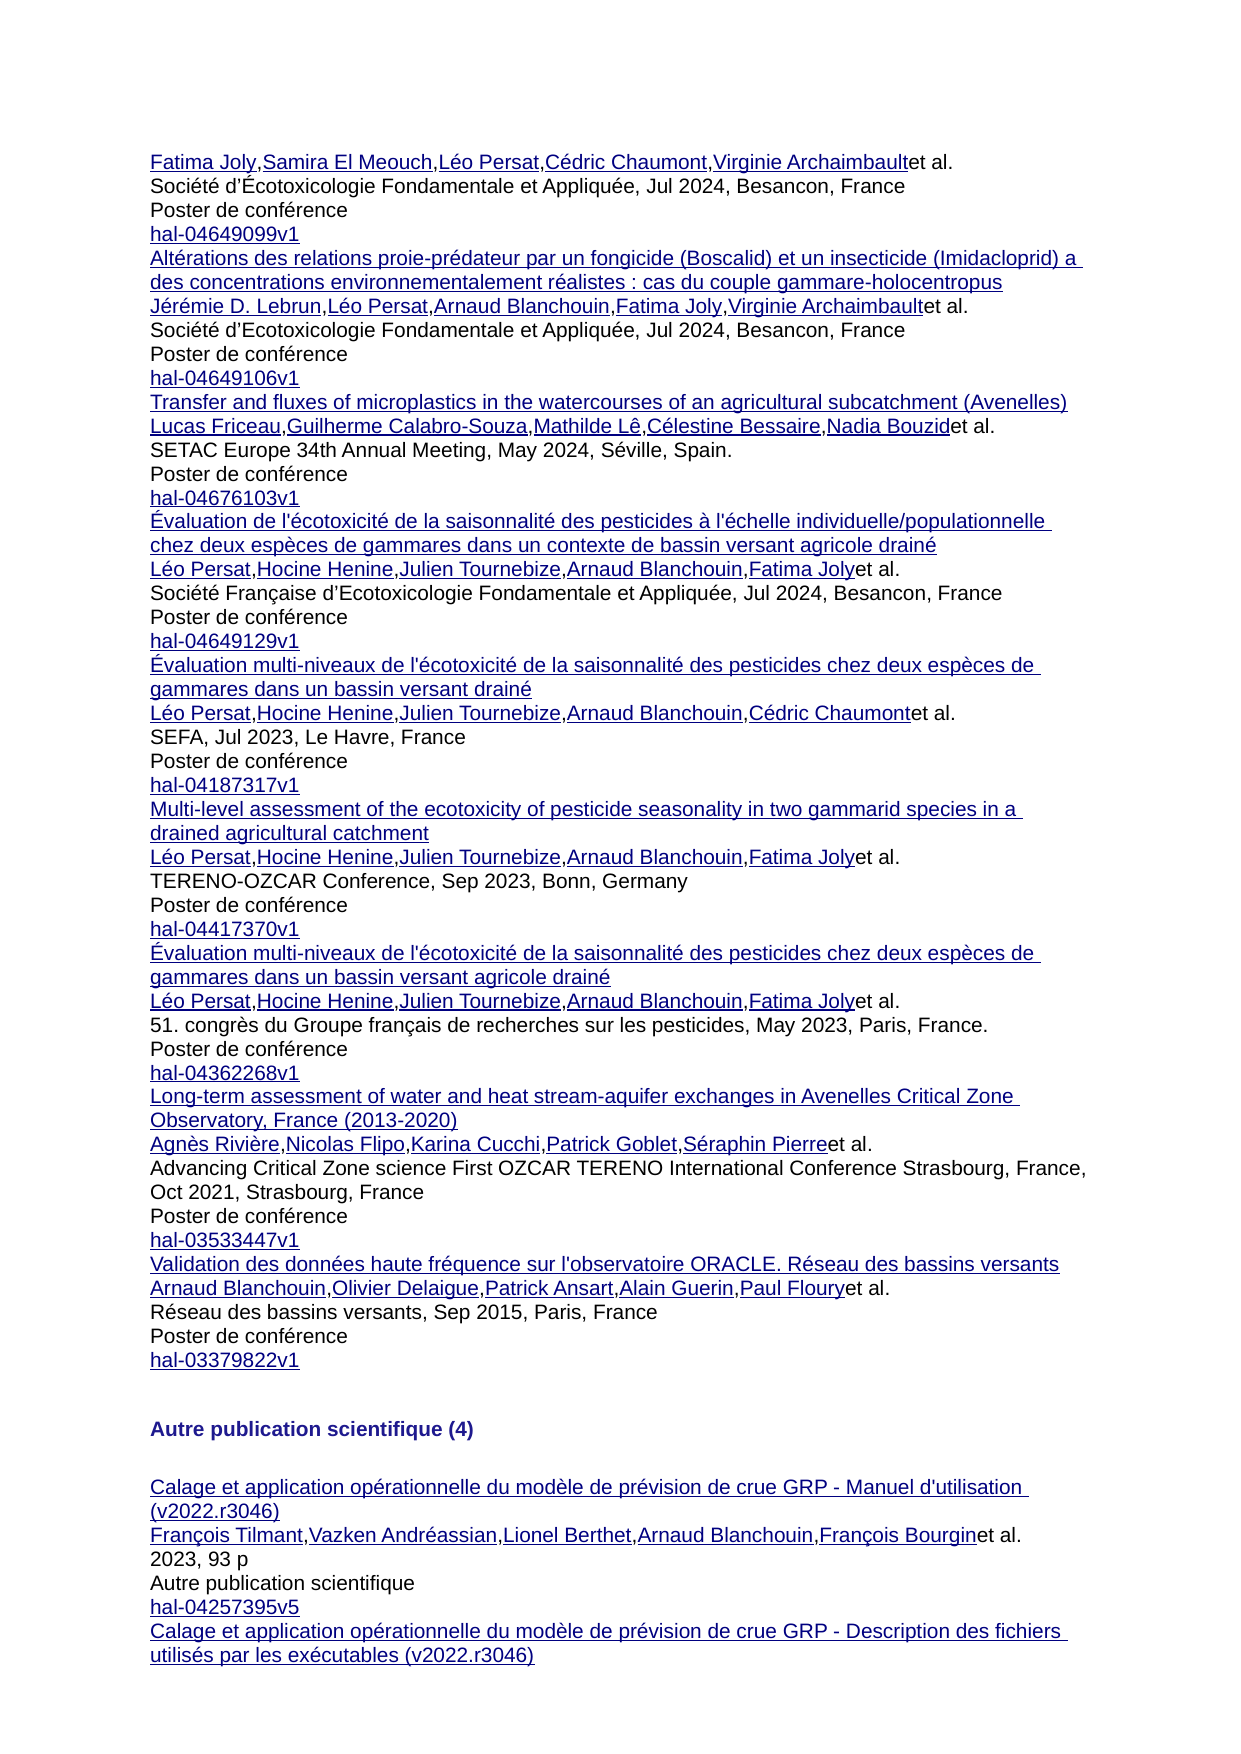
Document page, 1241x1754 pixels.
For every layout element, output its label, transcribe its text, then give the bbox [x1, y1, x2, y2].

table_cell Évaluation multi-niveaux de l'écotoxicité de la saisonnalité des pesticides chez deux espèces de gammares dans un bassin versant agricole drainé Léo Persat,Hocine Henine,Julien Tournebize,Arnaud Blanchouin,Fatima Jolyet al. 51. congrès du Groupe français de recherches sur les pesticides, May 2023, Paris, France. Poster de conférence hal-04362268v1 [150, 941, 1090, 1084]
table_cell Évaluation multi-niveaux de l'écotoxicité de la saisonnalité des pesticides chez deux espèces de gammares dans un bassin versant drainé Léo Persat,Hocine Henine,Julien Tournebize,Arnaud Blanchouin,Cédric Chaumontet al. SEFA, Jul 2023, Le Havre, France Poster de conférence hal-04187317v1 [150, 653, 1090, 797]
table_cell Calage et application opérationnelle du modèle de prévision de crue GRP - Description des fichiers utilisés par les exécutables (v2022.r3046) [150, 1619, 1090, 1667]
table_cell Long-term assessment of water and heat stream-aquifer exchanges in Avenelles Critical Zone Observatory, France (2013-2020) Agnès Rivière,Nicolas Flipo,Karina Cucchi,Patrick Goblet,Séraphin Pierreet al. Advancing Critical Zone science First OZCAR TERENO International Conference Strasbourg, France, Oct 2021, Strasbourg, France Poster de conférence hal-03533447v1 [150, 1084, 1090, 1252]
table_cell Fatima Joly,Samira El Meouch,Léo Persat,Cédric Chaumont,Virginie Archaimbaultet al. Société d’Écotoxicologie Fondamentale et Appliquée, Jul 2024, Besancon, France Poster de conférence hal-04649099v1 [150, 150, 1090, 246]
table_cell Transfer and fluxes of microplastics in the watercourses of an agricultural subcatchment (Avenelles) Lucas Friceau,Guilherme Calabro-Souza,Mathilde Lê,Célestine Bessaire,Nadia Bouzidet al. SETAC Europe 34th Annual Meeting, May 2024, Séville, Spain. Poster de conférence hal-04676103v1 [150, 390, 1090, 509]
table_header Calage et application opérationnelle du modèle de prévision de crue GRP - Manuel d'utilisation (v2022.r3046) François Tilmant,Vazken Andréassian,Lionel Berthet,Arnaud Blanchouin,François Bourginet al. 2023, 93 p Autre publication scientifique hal-04257395v5 [150, 1475, 1090, 1619]
table_cell Validation des données haute fréquence sur l'observatoire ORACLE. Réseau des bassins versants Arnaud Blanchouin,Olivier Delaigue,Patrick Ansart,Alain Guerin,Paul Flouryet al. Réseau des bassins versants, Sep 2015, Paris, France Poster de conférence hal-03379822v1 [150, 1252, 1090, 1372]
table_cell Évaluation de l'écotoxicité de la saisonnalité des pesticides à l'échelle individuelle/populationnelle chez deux espèces de gammares dans un contexte de bassin versant agricole drainé Léo Persat,Hocine Henine,Julien Tournebize,Arnaud Blanchouin,Fatima Jolyet al. Société Française d’Ecotoxicologie Fondamentale et Appliquée, Jul 2024, Besancon, France Poster de conférence hal-04649129v1 [150, 509, 1090, 653]
table_cell Multi-level assessment of the ecotoxicity of pesticide seasonality in two gammarid species in a drained agricultural catchment Léo Persat,Hocine Henine,Julien Tournebize,Arnaud Blanchouin,Fatima Jolyet al. TERENO-OZCAR Conference, Sep 2023, Bonn, Germany Poster de conférence hal-04417370v1 [150, 797, 1090, 941]
table_cell Altérations des relations proie-prédateur par un fongicide (Boscalid) et un insecticide (Imidacloprid) a des concentrations environnementalement réalistes : cas du couple gammare-holocentropus Jérémie D. Lebrun,Léo Persat,Arnaud Blanchouin,Fatima Joly,Virginie Archaimbaultet al. Société d’Ecotoxicologie Fondamentale et Appliquée, Jul 2024, Besancon, France Poster de conférence hal-04649106v1 [150, 246, 1090, 389]
subtitle Autre publication scientifique (4) [150, 1417, 1090, 1441]
